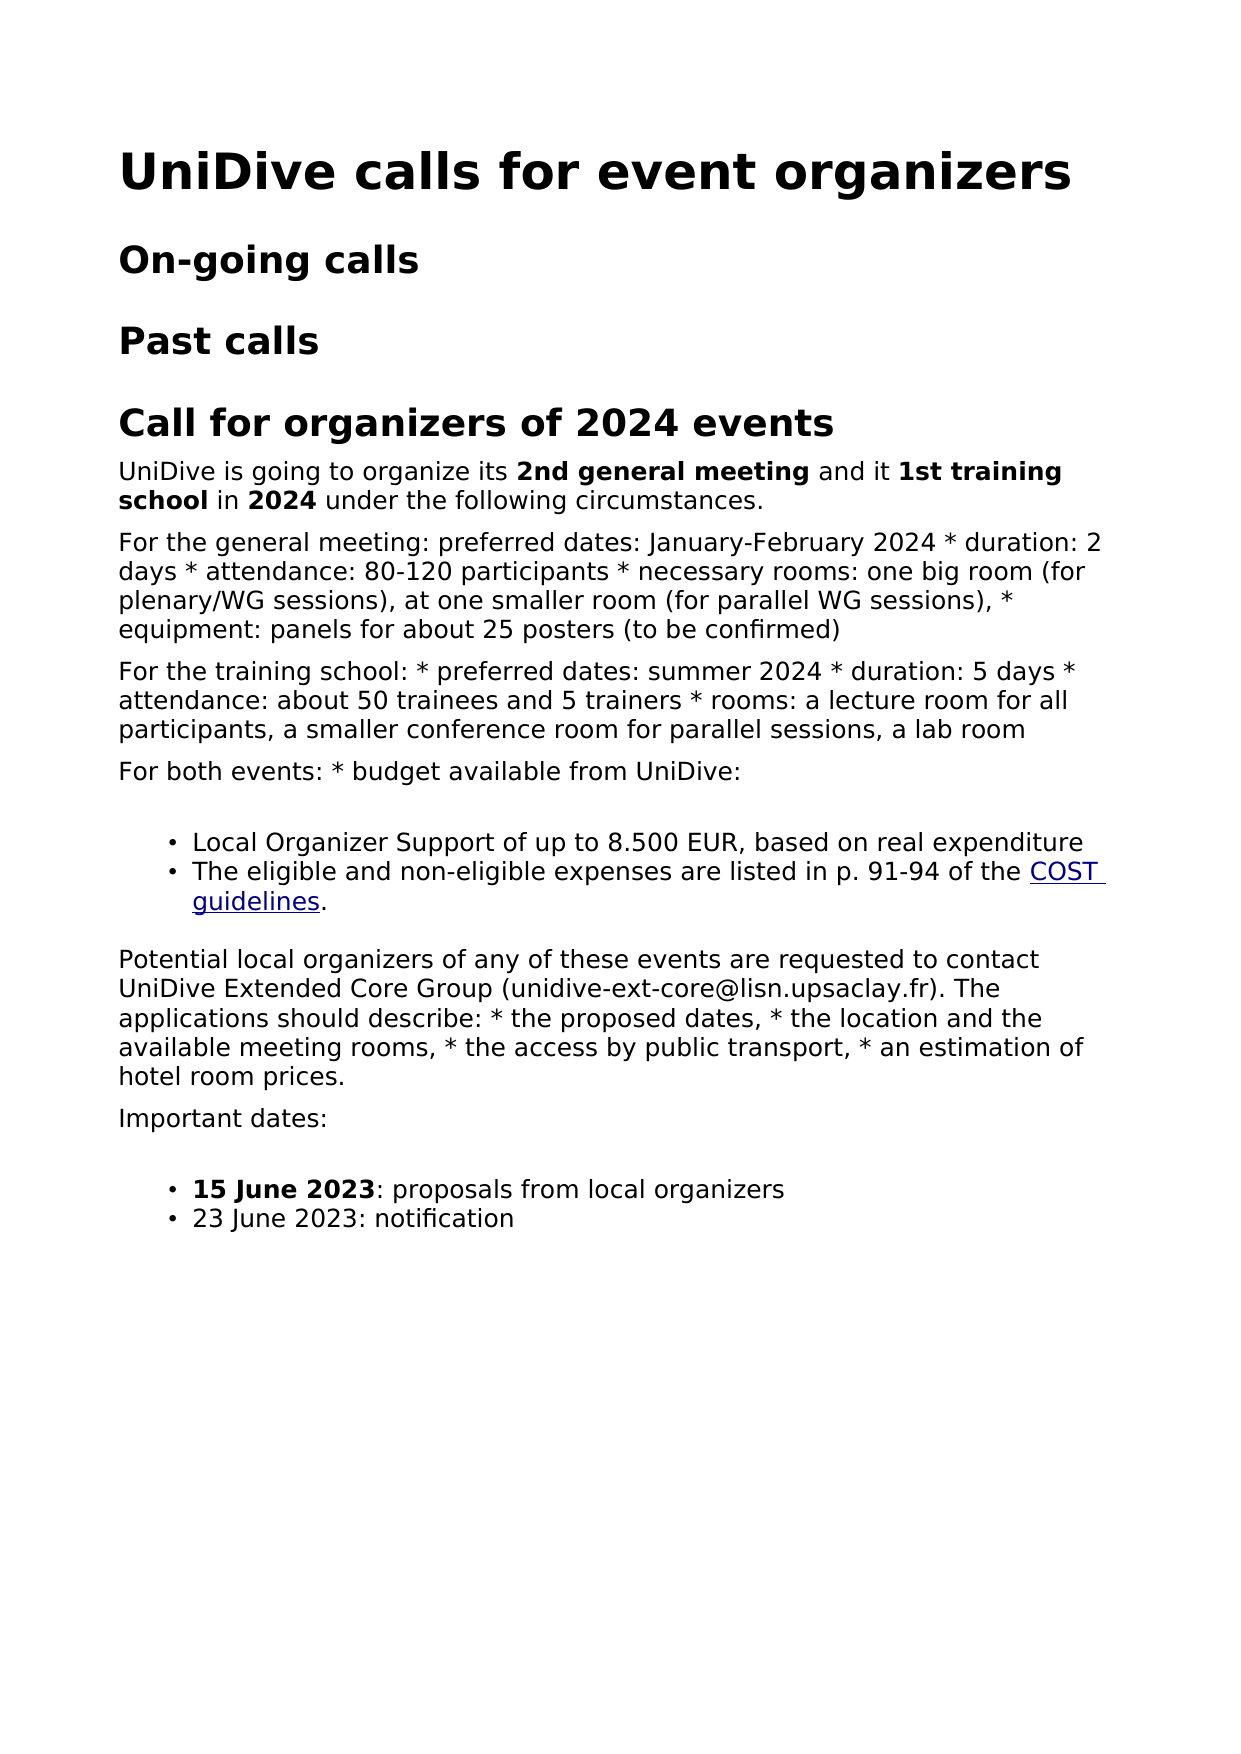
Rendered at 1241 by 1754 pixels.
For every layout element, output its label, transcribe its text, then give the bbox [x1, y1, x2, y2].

list 23 June 2023: notification [177, 1204, 1122, 1233]
text For both events: * budget available from UniDive: [118, 757, 1122, 786]
subtitle Call for organizers of 2024 events [118, 401, 1122, 445]
list Local Organizer Support of up to 8.500 EUR, based on real expenditure [177, 828, 1122, 858]
text For the general meeting: preferred dates: January-February 2024 * duration: 2 days * attendance: 80-120 participants * necessary rooms: one big room (for plenary/WG sessions), at one smaller room (for parallel WG sessions), * equipment: panels for about 25 posters (to be confirmed) [118, 528, 1122, 645]
subtitle Past calls [118, 320, 1122, 364]
list The eligible and non-eligible expenses are listed in p. 91-94 of the COST guidelines. [177, 858, 1122, 916]
list 15 June 2023: proposals from local organizers [177, 1175, 1122, 1204]
subtitle UniDive calls for event organizers [118, 143, 1122, 201]
text For the training school: * preferred dates: summer 2024 * duration: 5 days * attendance: about 50 trainees and 5 trainers * rooms: a lecture room for all participants, a smaller conference room for parallel sessions, a lab room [118, 657, 1122, 745]
subtitle On-going calls [118, 239, 1122, 282]
text Important dates: [118, 1104, 1122, 1133]
text Potential local organizers of any of these events are requested to contact UniDive Extended Core Group (unidive-ext-core@lisn.upsaclay.fr). The applications should describe: * the proposed dates, * the location and the available meeting rooms, * the access by public transport, * an estimation of hotel room prices. [118, 945, 1122, 1091]
text UniDive is going to organize its 2nd general meeting and it 1st training school in 2024 under the following circumstances. [118, 457, 1122, 516]
